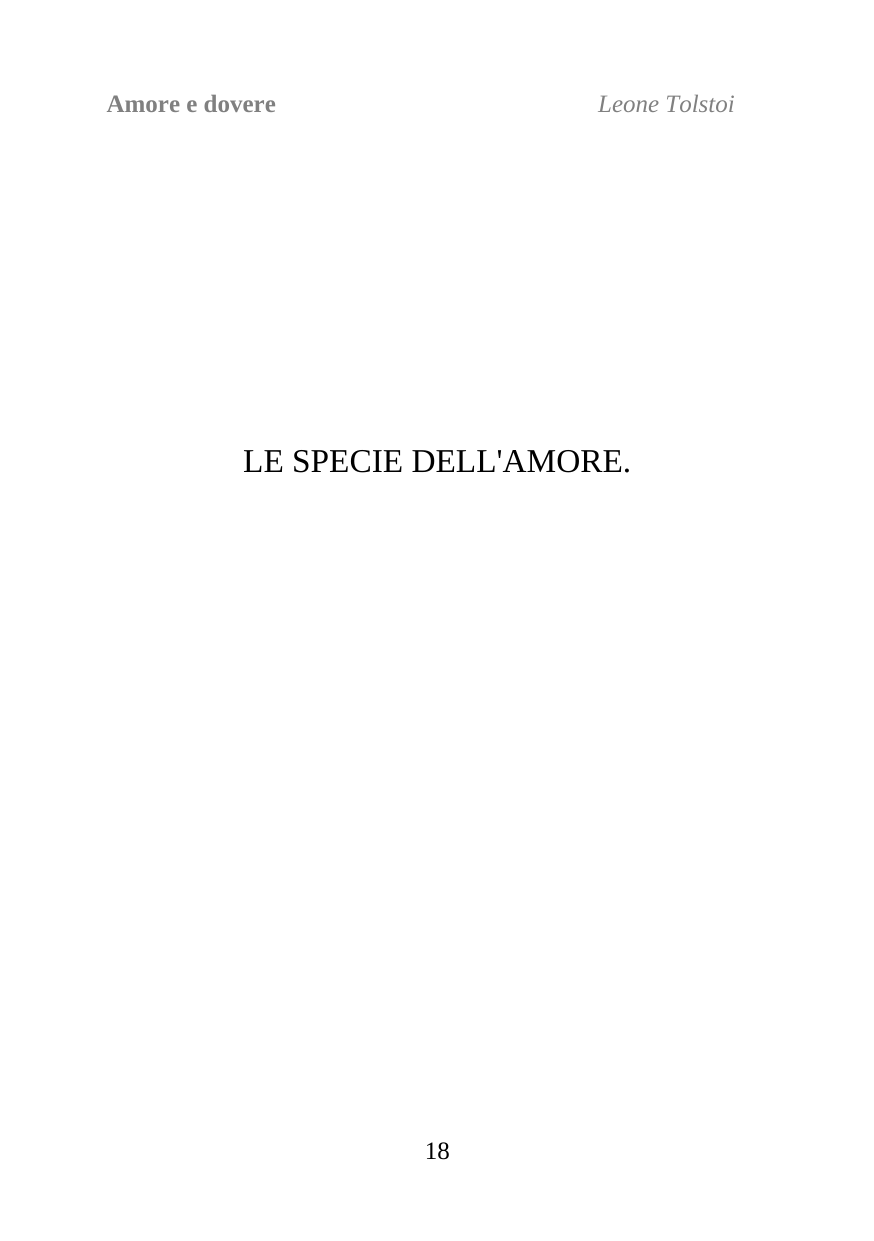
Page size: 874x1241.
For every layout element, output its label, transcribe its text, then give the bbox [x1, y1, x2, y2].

subtitle LE SPECIE DELL'AMORE. [106, 441, 768, 480]
